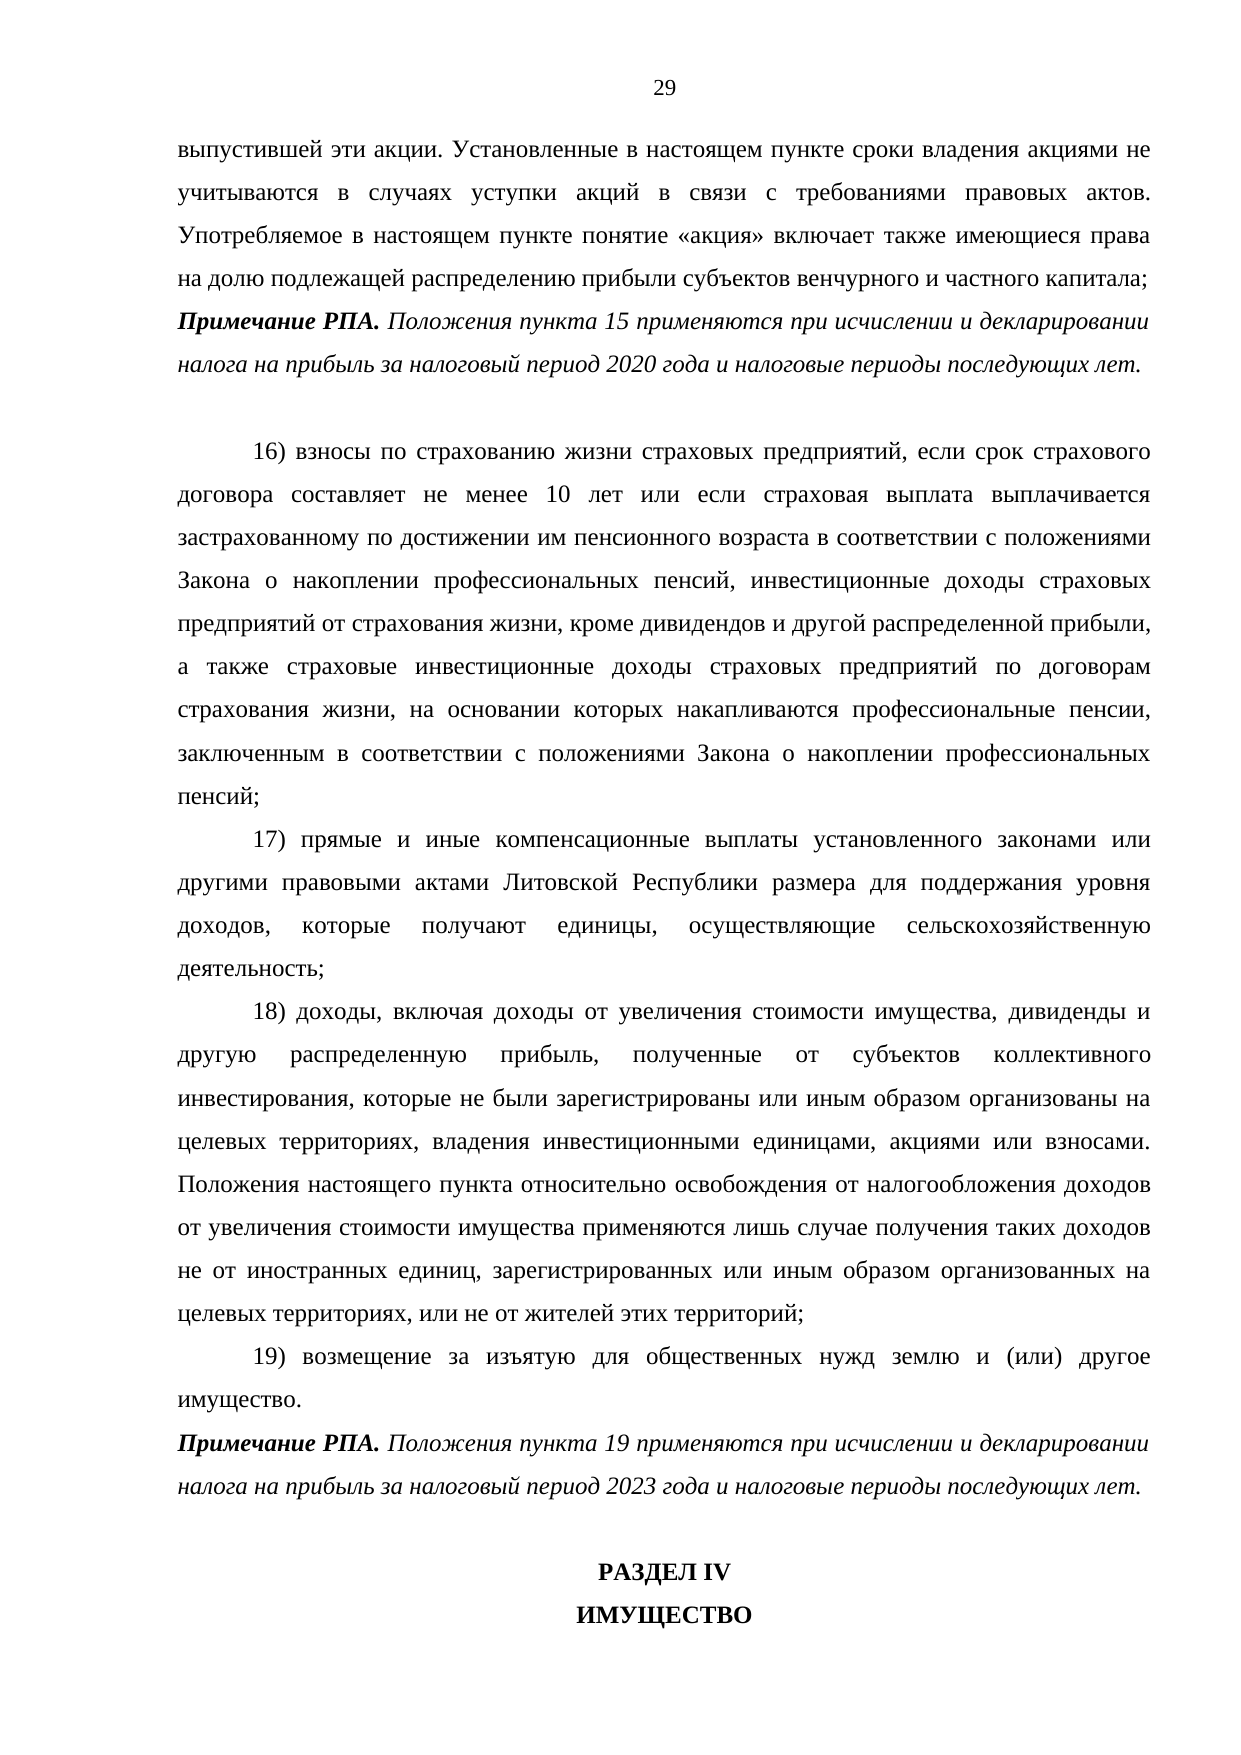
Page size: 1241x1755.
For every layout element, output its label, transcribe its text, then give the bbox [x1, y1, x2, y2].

text Примечание РПА. Положения пункта 19 применяются при исчислении и декларировании налога на прибыль за налоговый период 2023 года и налоговые периоды последующих лет. [177, 1428, 1152, 1499]
text выпустившей эти акции. Установленные в настоящем пункте сроки владения акциями не учитываются в случаях уступки акций в связи с требованиями правовых актов. Употребляемое в настоящем пункте понятие «акция» включает также имеющиеся права на долю подлежащей распределению прибыли субъектов венчурного и частного капитала; [177, 134, 1152, 292]
text 17) прямые и иные компенсационные выплаты установленного законами или другими правовыми актами Литовской Республики размера для поддержания уровня доходов, которые получают единицы, осуществляющие сельскохозяйственную деятельность; [177, 824, 1152, 982]
text 18) доходы, включая доходы от увеличения стоимости имущества, дивиденды и другую распределенную прибыль, полученные от субъектов коллективного инвестирования, которые не были зарегистрированы или иным образом организованы на целевых территориях, владения инвестиционными единицами, акциями или взносами. Положения настоящего пункта относительно освобождения от налогообложения доходов от увеличения стоимости имущества применяются лишь случае получения таких доходов не от иностранных единиц, зарегистрированных или иным образом организованных на целевых территориях, или не от жителей этих территорий; [177, 996, 1152, 1327]
text 19) возмещение за изъятую для общественных нужд землю и (или) другое имущество. [177, 1341, 1152, 1413]
text ИМУЩЕСТВО [177, 1600, 1152, 1629]
text РАЗДЕЛ IV [177, 1557, 1152, 1586]
text Примечание РПА. Положения пункта 15 применяются при исчислении и декларировании налога на прибыль за налоговый период 2020 года и налоговые периоды последующих лет. [177, 306, 1152, 378]
text 16) взносы по страхованию жизни страховых предприятий, если срок страхового договора составляет не менее 10 лет или если страховая выплата выплачивается застрахованному по достижении им пенсионного возраста в соответствии с положениями Закона о накоплении профессиональных пенсий, инвестиционные доходы страховых предприятий от страхования жизни, кроме дивидендов и другой распределенной прибыли, а также страховые инвестиционные доходы страховых предприятий по договорам страхования жизни, на основании которых накапливаются профессиональные пенсии, заключенным в соответствии с положениями Закона о накоплении профессиональных пенсий; [177, 436, 1152, 809]
